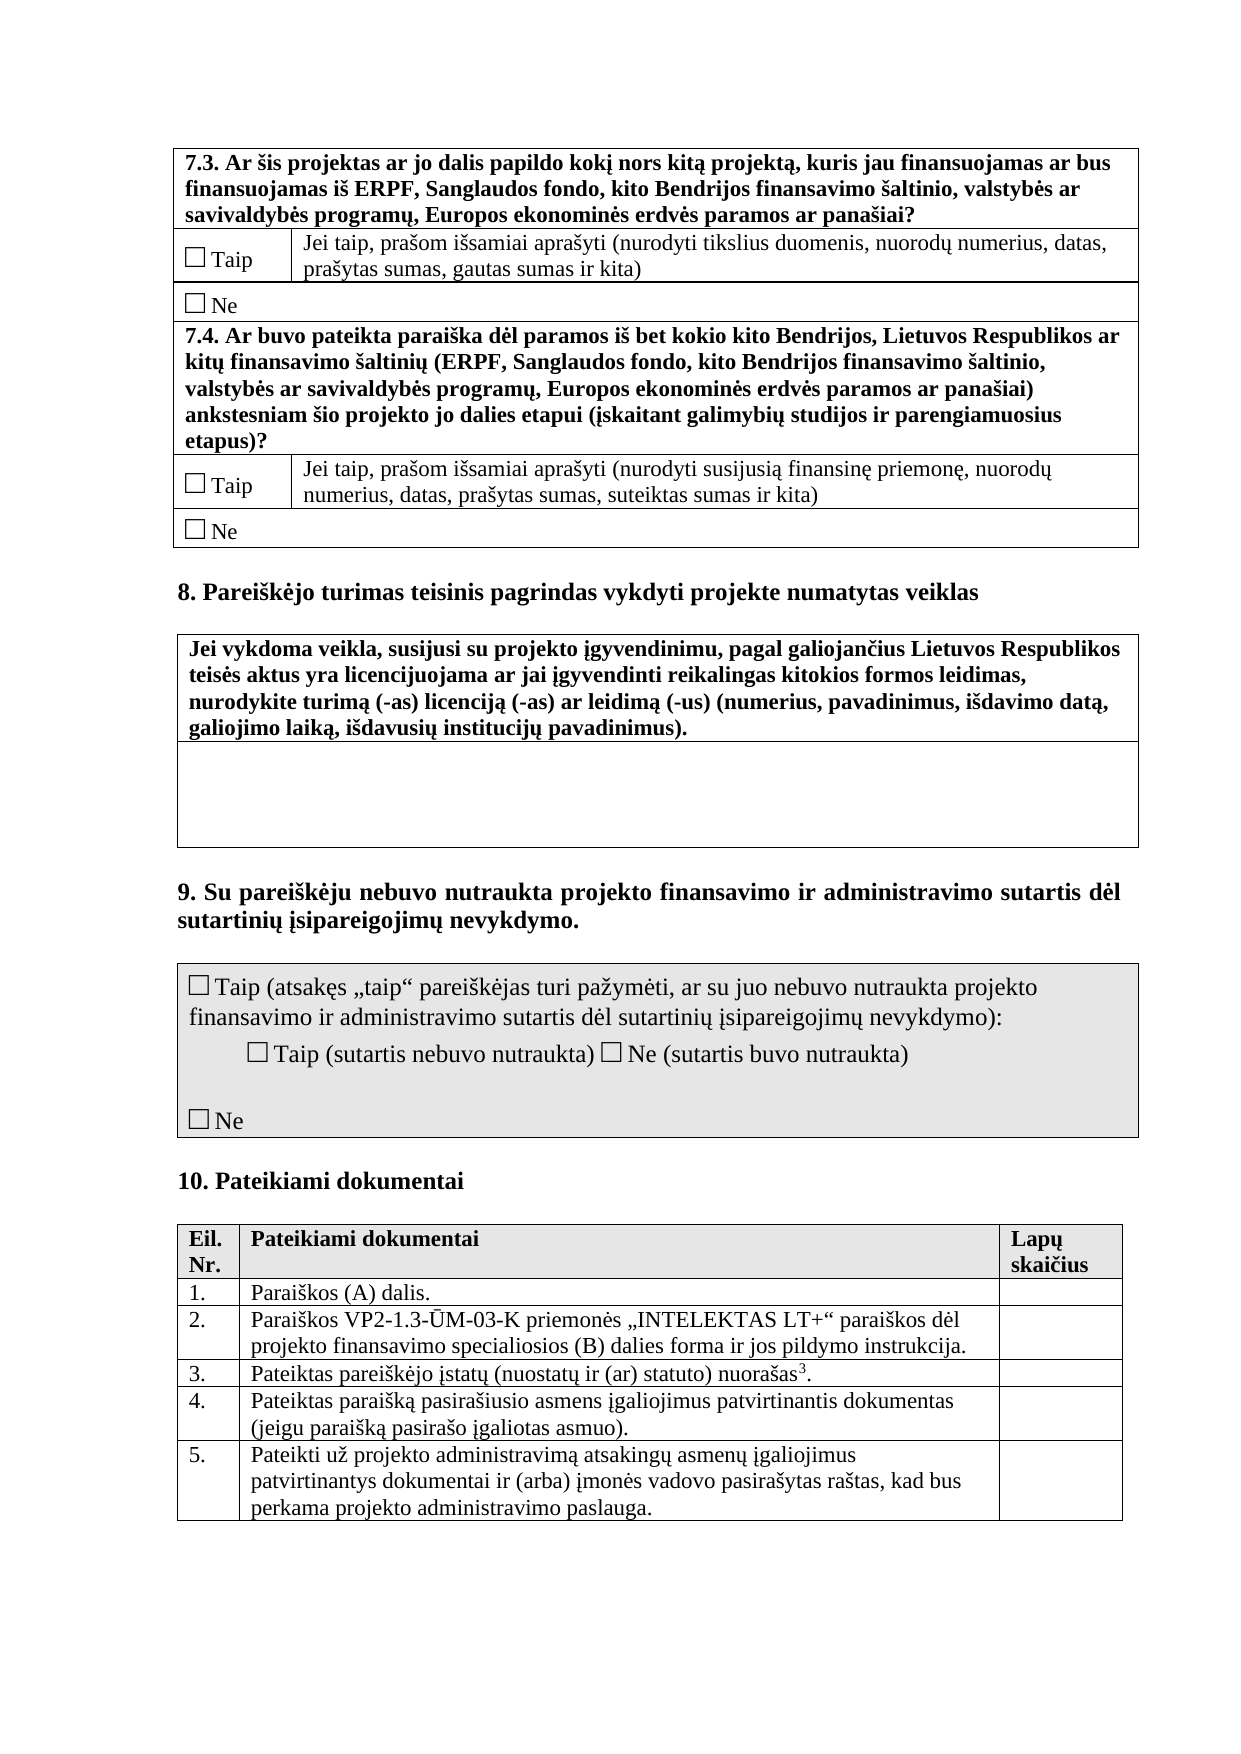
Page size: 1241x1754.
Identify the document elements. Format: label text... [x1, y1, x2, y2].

table_cell 3. [178, 1360, 239, 1386]
table_header □ Taip (atsakęs „taip“ pareiškėjas turi pažymėti, ar su juo nebuvo nutraukta projekto finansavimo ir administravimo sutartis dėl sutartinių įsipareigojimų nevykdymo): □ Taip (sutartis nebuvo nutraukta) □ Ne (sutartis buvo nutraukta) □ Ne [178, 964, 1138, 1137]
table_cell 1. [178, 1279, 239, 1305]
table_header Pateikiami dokumentai [240, 1225, 999, 1278]
table_cell Paraiškos VP2-1.3-ŪM-03-K priemonės „INTELEKTAS LT+“ paraiškos dėl projekto finansavimo specialiosios (B) dalies forma ir jos pildymo instrukcija. [240, 1306, 999, 1359]
table_cell Pateikti už projekto administravimą atsakingų asmenų įgaliojimus patvirtinantys dokumentai ir (arba) įmonės vadovo pasirašytas raštas, kad bus perkama projekto administravimo paslauga. [240, 1441, 999, 1520]
table_cell Paraiškos (A) dalis. [240, 1279, 999, 1305]
table_cell 5. [178, 1441, 239, 1520]
table_cell Pateiktas paraišką pasirašiusio asmens įgaliojimus patvirtinantis dokumentas (jeigu paraišką pasirašo įgaliotas asmuo). [240, 1387, 999, 1440]
table_header Lapų skaičius [1000, 1225, 1122, 1278]
table_cell □ Taip [174, 455, 291, 507]
table_cell □ Taip [174, 229, 291, 281]
table_cell [178, 742, 1138, 847]
table_cell [1000, 1279, 1122, 1305]
table_header Jei vykdoma veikla, susijusi su projekto įgyvendinimu, pagal galiojančius Lietuvos Respublikos teisės aktus yra licencijuojama ar jai įgyvendinti reikalingas kitokios formos leidimas, nurodykite turimą (-as) licenciją (-as) ar leidimą (-us) (numerius, pavadinimus, išdavimo datą, galiojimo laiką, išdavusių institucijų pavadinimus). [178, 635, 1138, 741]
text 10. Pateikiami dokumentai [177, 1166, 1122, 1195]
text 8. Pareiškėjo turimas teisinis pagrindas vykdyti projekte numatytas veiklas [177, 577, 1122, 605]
table_cell [1000, 1387, 1122, 1440]
table_cell 7.3. Ar šis projektas ar jo dalis papildo kokį nors kitą projektą, kuris jau finansuojamas ar bus finansuojamas iš ERPF, Sanglaudos fondo, kito Bendrijos finansavimo šaltinio, valstybės ar savivaldybės programų, Europos ekonominės erdvės paramos ar panašiai? [174, 149, 1138, 228]
table_header Eil. Nr. [178, 1225, 239, 1278]
table_cell 7.4. Ar buvo pateikta paraiška dėl paramos iš bet kokio kito Bendrijos, Lietuvos Respublikos ar kitų finansavimo šaltinių (ERPF, Sanglaudos fondo, kito Bendrijos finansavimo šaltinio, valstybės ar savivaldybės programų, Europos ekonominės erdvės paramos ar panašiai) ankstesniam šio projekto jo dalies etapui (įskaitant galimybių studijos ir parengiamuosius etapus)? [174, 322, 1138, 454]
table_cell Jei taip, prašom išsamiai aprašyti (nurodyti susijusią finansinę priemonę, nuorodų numerius, datas, prašytas sumas, suteiktas sumas ir kita) [292, 455, 1138, 507]
table_cell 4. [178, 1387, 239, 1440]
text 9. Su pareiškėju nebuvo nutraukta projekto finansavimo ir administravimo sutartis dėl sutartinių įsipareigojimų nevykdymo. [177, 877, 1122, 934]
table_cell □ Ne [174, 509, 1138, 547]
table_cell [1000, 1441, 1122, 1520]
table_cell [1000, 1306, 1122, 1359]
table_cell [1000, 1360, 1122, 1386]
table_cell □ Ne [174, 283, 1138, 321]
table_cell Jei taip, prašom išsamiai aprašyti (nurodyti tikslius duomenis, nuorodų numerius, datas, prašytas sumas, gautas sumas ir kita) [292, 229, 1138, 281]
table_cell 2. [178, 1306, 239, 1359]
table_cell Pateiktas pareiškėjo įstatų (nuostatų ir (ar) statuto) nuorašas3. [240, 1360, 999, 1386]
